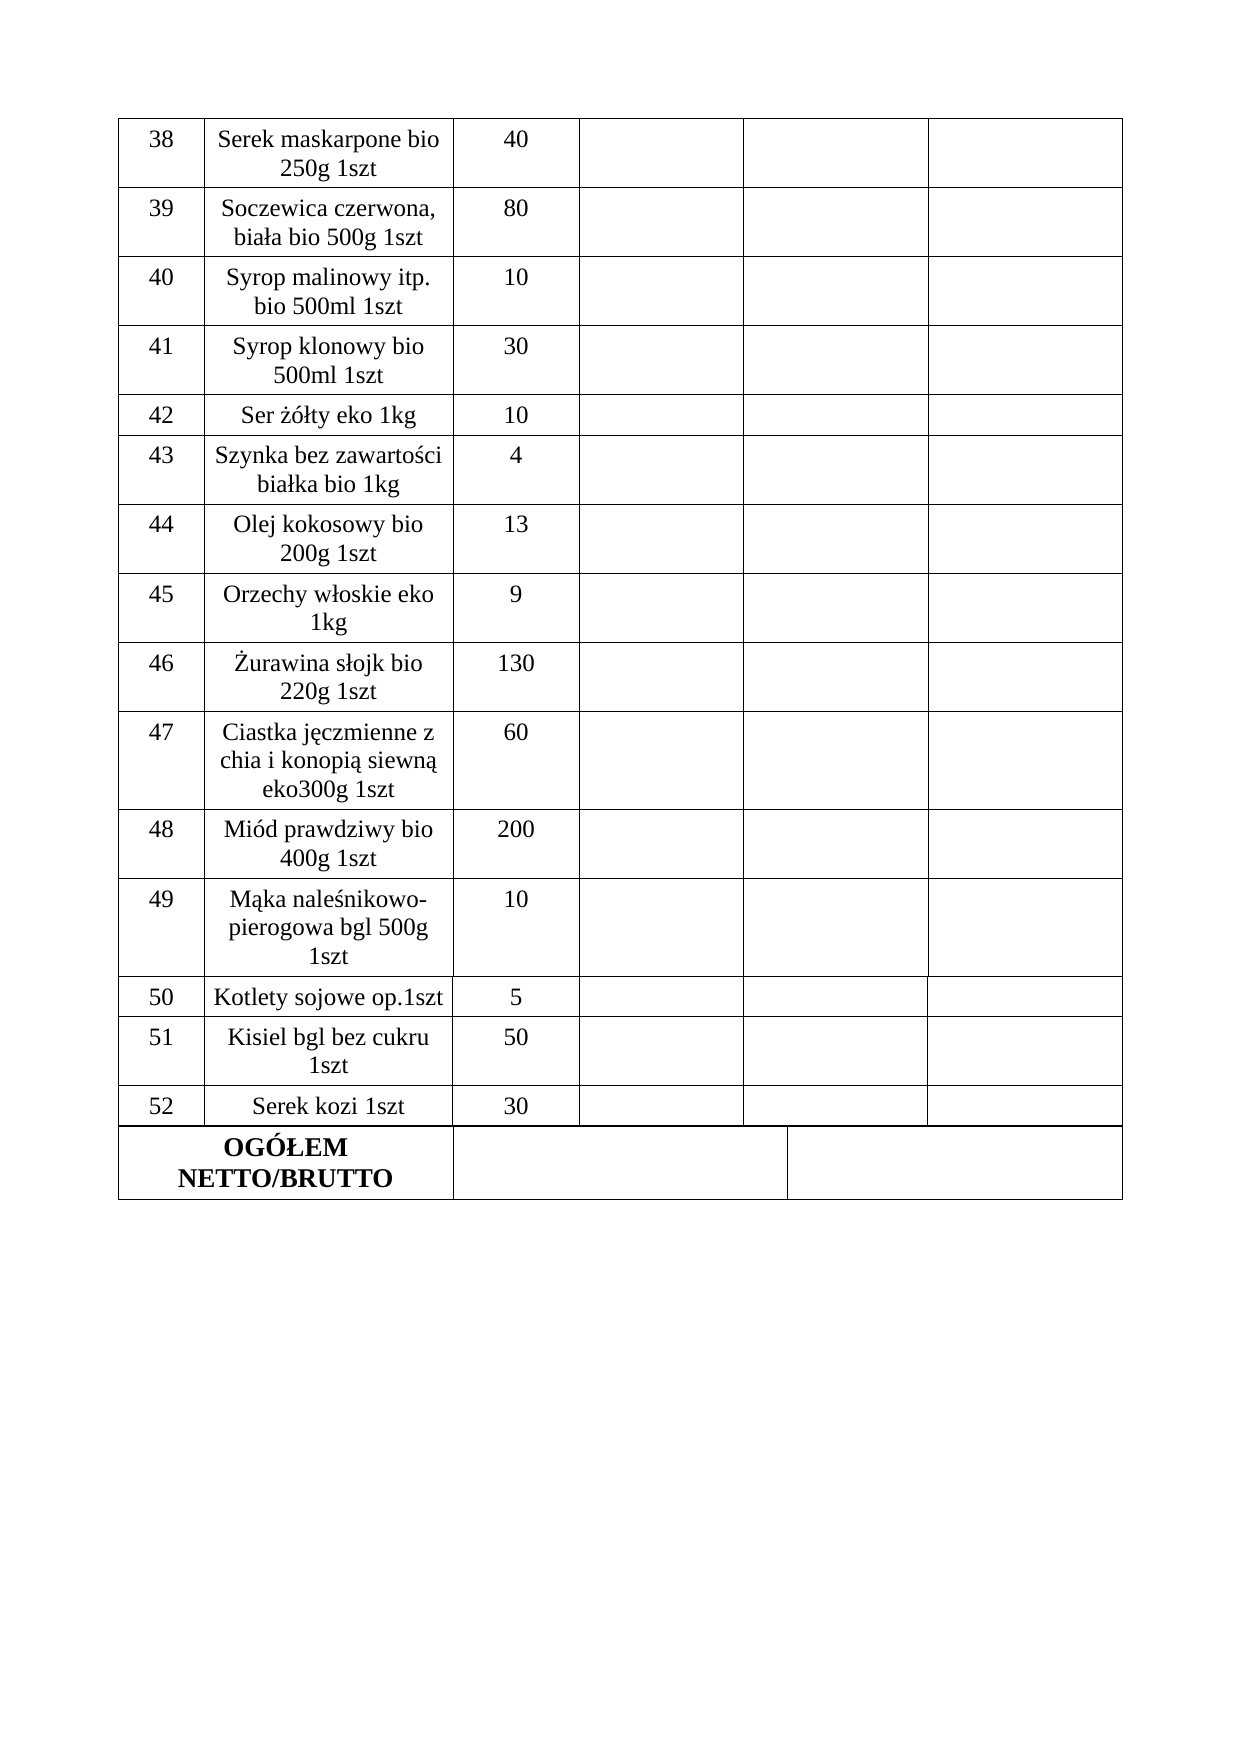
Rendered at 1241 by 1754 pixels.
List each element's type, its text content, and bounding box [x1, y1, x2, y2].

table_cell 48 [119, 810, 204, 878]
table_cell [929, 574, 1122, 642]
table_cell 40 [119, 257, 204, 325]
table_cell [928, 1086, 1122, 1125]
table_cell 50 [453, 1017, 579, 1085]
table_cell [580, 879, 743, 976]
table_cell [929, 188, 1122, 256]
table_cell 10 [454, 257, 579, 325]
table_cell [744, 810, 928, 878]
table_cell Kisiel bgl bez cukru 1szt [205, 1017, 452, 1085]
table_cell [580, 810, 743, 878]
table_cell Ser żółty eko 1kg [205, 395, 453, 435]
table_cell [580, 188, 743, 256]
table_cell 10 [454, 879, 579, 976]
table_cell 60 [454, 712, 579, 809]
table_cell Syrop klonowy bio 500ml 1szt [205, 326, 453, 394]
table_cell [744, 1017, 927, 1085]
table_cell 200 [454, 810, 579, 878]
table_cell 42 [119, 395, 204, 435]
table_cell Olej kokosowy bio 200g 1szt [205, 505, 453, 573]
table_cell Ciastka jęczmienne z chia i konopią siewną eko300g 1szt [205, 712, 453, 809]
table_header [744, 977, 927, 1016]
table_cell [744, 257, 928, 325]
table_cell 46 [119, 643, 204, 711]
table_cell [929, 119, 1122, 187]
table_cell 10 [454, 395, 579, 435]
table_cell 30 [453, 1086, 579, 1125]
table_cell Mąka naleśnikowo-pierogowa bgl 500g 1szt [205, 879, 453, 976]
table_cell [929, 326, 1122, 394]
table_cell [580, 326, 743, 394]
table_cell [928, 1017, 1122, 1085]
table_cell 39 [119, 188, 204, 256]
table_cell Serek kozi 1szt [205, 1086, 452, 1125]
table_cell [929, 257, 1122, 325]
table_cell 43 [119, 436, 204, 504]
table_cell [929, 395, 1122, 435]
table_cell [744, 505, 928, 573]
table_cell 130 [454, 643, 579, 711]
table_cell [580, 712, 743, 809]
table_cell 51 [119, 1017, 204, 1085]
table_cell 4 [454, 436, 579, 504]
table_cell [744, 879, 928, 976]
table_cell [929, 436, 1122, 504]
table_cell [580, 1086, 743, 1125]
table_cell [744, 436, 928, 504]
table_cell [744, 643, 928, 711]
table_header 5 [453, 977, 579, 1016]
table_cell [744, 712, 928, 809]
table_cell Soczewica czerwona, biała bio 500g 1szt [205, 188, 453, 256]
table_cell [580, 574, 743, 642]
table_cell 9 [454, 574, 579, 642]
table_header [788, 1127, 1122, 1199]
table_cell [580, 643, 743, 711]
table_header OGÓŁEM NETTO/BRUTTO [119, 1127, 453, 1199]
table_cell [580, 1017, 743, 1085]
table_cell [580, 436, 743, 504]
table_cell [929, 810, 1122, 878]
table_cell 80 [454, 188, 579, 256]
table_cell Serek maskarpone bio 250g 1szt [205, 119, 453, 187]
table_header [454, 1127, 787, 1199]
table_header 50 [119, 977, 204, 1016]
table_cell 44 [119, 505, 204, 573]
table_cell 13 [454, 505, 579, 573]
table_header [580, 977, 743, 1016]
table_cell Orzechy włoskie eko 1kg [205, 574, 453, 642]
table_header [928, 977, 1122, 1016]
table_cell 45 [119, 574, 204, 642]
table_cell Szynka bez zawartości białka bio 1kg [205, 436, 453, 504]
table_cell Miód prawdziwy bio 400g 1szt [205, 810, 453, 878]
table_cell [580, 395, 743, 435]
table_cell [929, 505, 1122, 573]
table_header Kotlety sojowe op.1szt [205, 977, 452, 1016]
table_cell Syrop malinowy itp. bio 500ml 1szt [205, 257, 453, 325]
table_cell 52 [119, 1086, 204, 1125]
table_cell [580, 257, 743, 325]
table_cell 38 [119, 119, 204, 187]
table_cell [929, 879, 1122, 976]
table_cell 47 [119, 712, 204, 809]
table_cell [929, 643, 1122, 711]
table_cell Żurawina słojk bio 220g 1szt [205, 643, 453, 711]
table_cell [744, 395, 928, 435]
table_cell [929, 712, 1122, 809]
table_cell [744, 188, 928, 256]
table_cell 40 [454, 119, 579, 187]
table_cell [744, 574, 928, 642]
table_cell 41 [119, 326, 204, 394]
table_cell [580, 505, 743, 573]
table_cell [744, 326, 928, 394]
table_cell [580, 119, 743, 187]
table_cell 49 [119, 879, 204, 976]
table_cell 30 [454, 326, 579, 394]
table_cell [744, 1086, 927, 1125]
table_cell [744, 119, 928, 187]
